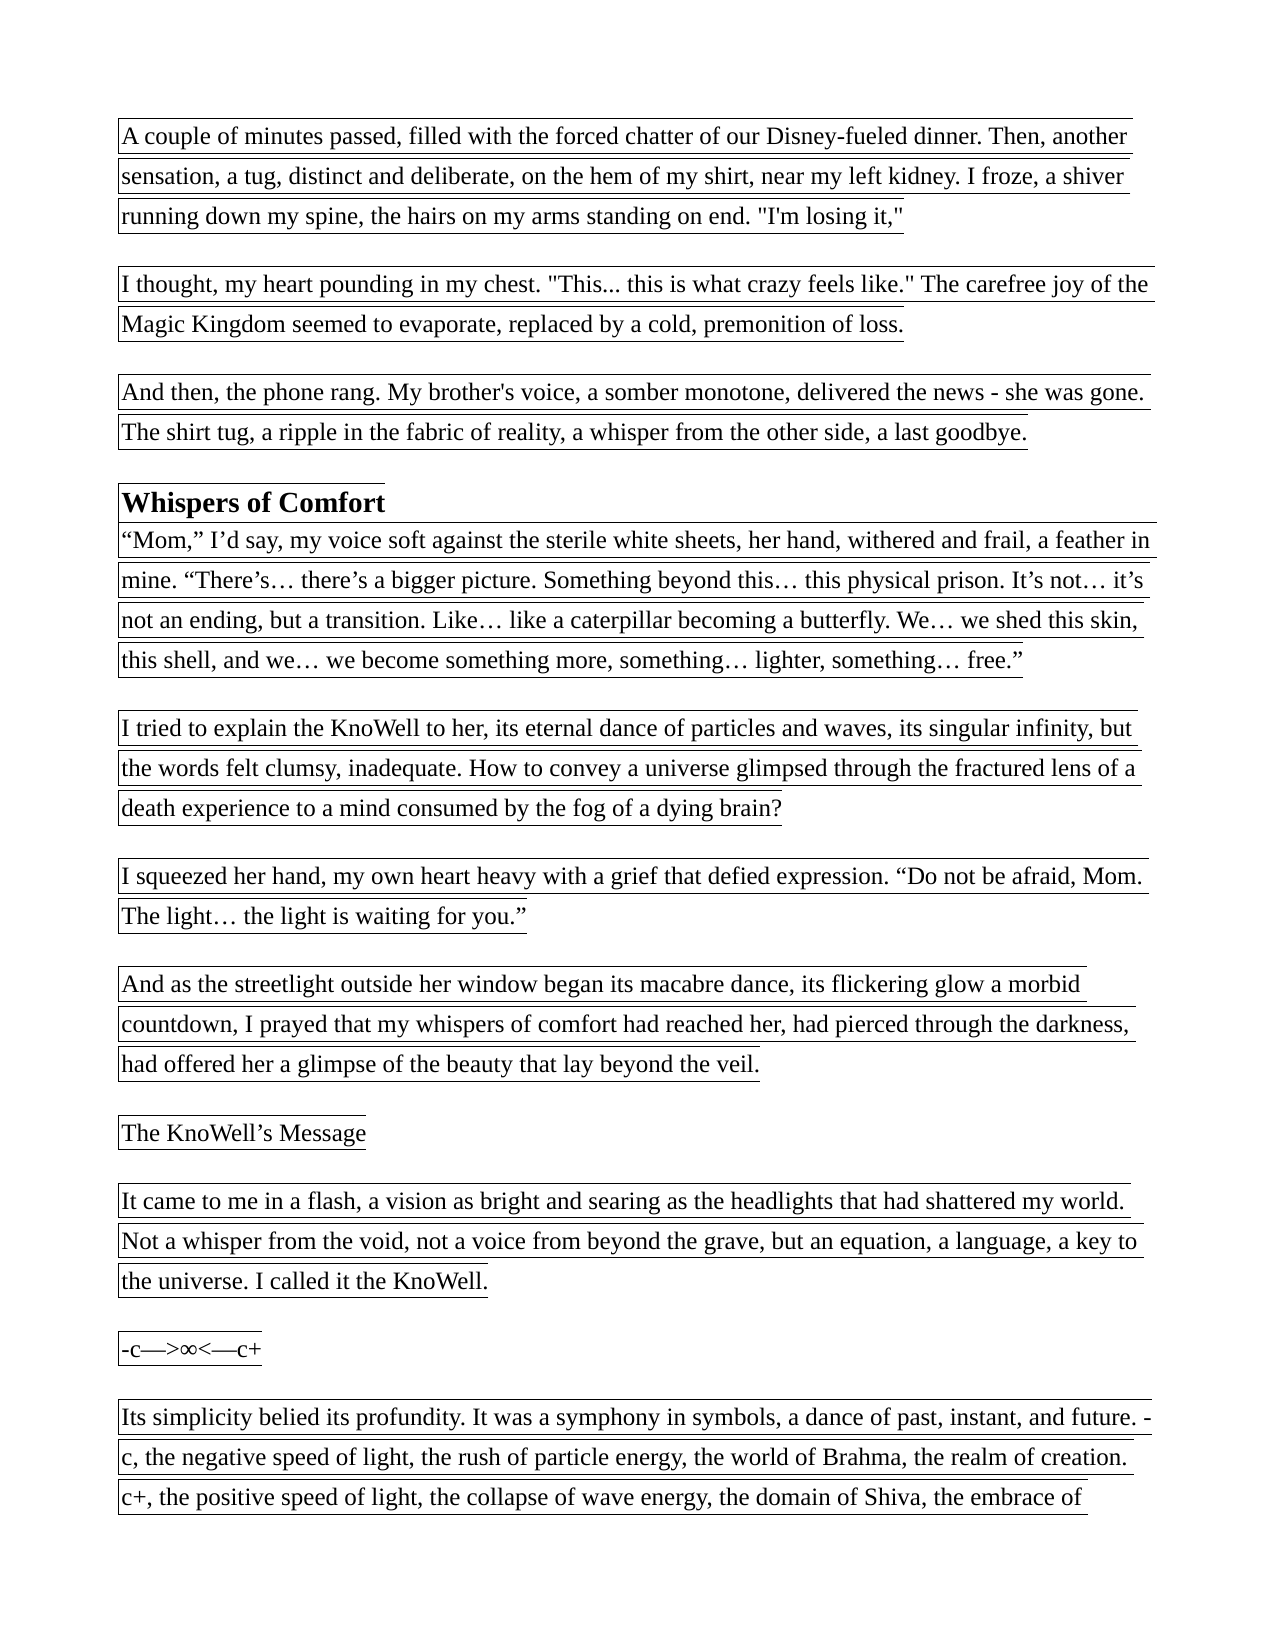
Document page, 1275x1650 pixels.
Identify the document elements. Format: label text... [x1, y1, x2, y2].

text Its simplicity belied its profundity. It was a symphony in symbols, a dance of past, instant, and future. -c, the negative speed of light, the rush of particle energy, the world of Brahma, the realm of creation. c+, the positive speed of light, the collapse of wave energy, the domain of Shiva, the embrace of [118, 1399, 1157, 1514]
text I tried to explain the KnoWell to her, its eternal dance of particles and waves, its singular infinity, but the words felt clumsy, inadequate. How to convey a universe glimpsed through the fractured lens of a death experience to a mind consumed by the fog of a dying brain? [118, 710, 1157, 825]
text mine. “There’s… there’s a bigger picture. Something beyond this… this physical prison. It’s not… it’s not an ending, but a transition. Like… like a caterpillar becoming a butterfly. We… we shed this skin, this shell, and we… we become something more, something… lighter, something… free.” [118, 558, 1157, 677]
text “Mom,” I’d say, my voice soft against the sterile white sheets, her hand, withered and frail, a feather in [119, 523, 1157, 557]
text And then, the phone rang. My brother's voice, a somber monotone, delivered the news - she was gone. The shirt tug, a ripple in the fabric of reality, a whisper from the other side, a last goodbye. [118, 374, 1157, 449]
text -c—>∞<—c+ [119, 1331, 1157, 1366]
text A couple of minutes passed, filled with the forced chatter of our Disney-fueled dinner. Then, another sensation, a tug, distinct and deliberate, on the hem of my shirt, near my left kidney. I froze, a shiver running down my spine, the hairs on my arms standing on end. "I'm losing it," [118, 118, 1157, 233]
text It came to me in a flash, a vision as bright and searing as the headlights that had shattered my world. Not a whisper from the void, not a voice from beyond the grave, but an equation, a language, a key to the universe. I called it the KnoWell. [118, 1183, 1157, 1297]
subtitle Whispers of Comfort [118, 482, 1157, 522]
text I thought, my heart pounding in my chest. "This... this is what crazy feels like." The carefree joy of the Magic Kingdom seemed to evaporate, replaced by a cold, premonition of loss. [118, 266, 1157, 341]
text And as the streetlight outside her window began its macabre dance, its flickering glow a morbid countdown, I prayed that my whispers of comfort had reached her, had pierced through the darkness, had offered her a glimpse of the beauty that lay beyond the veil. [118, 966, 1157, 1081]
text The KnoWell’s Message [118, 1114, 1157, 1149]
text I squeezed her hand, my own heart heavy with a grief that defied expression. “Do not be afraid, Mom. The light… the light is waiting for you.” [118, 858, 1157, 933]
